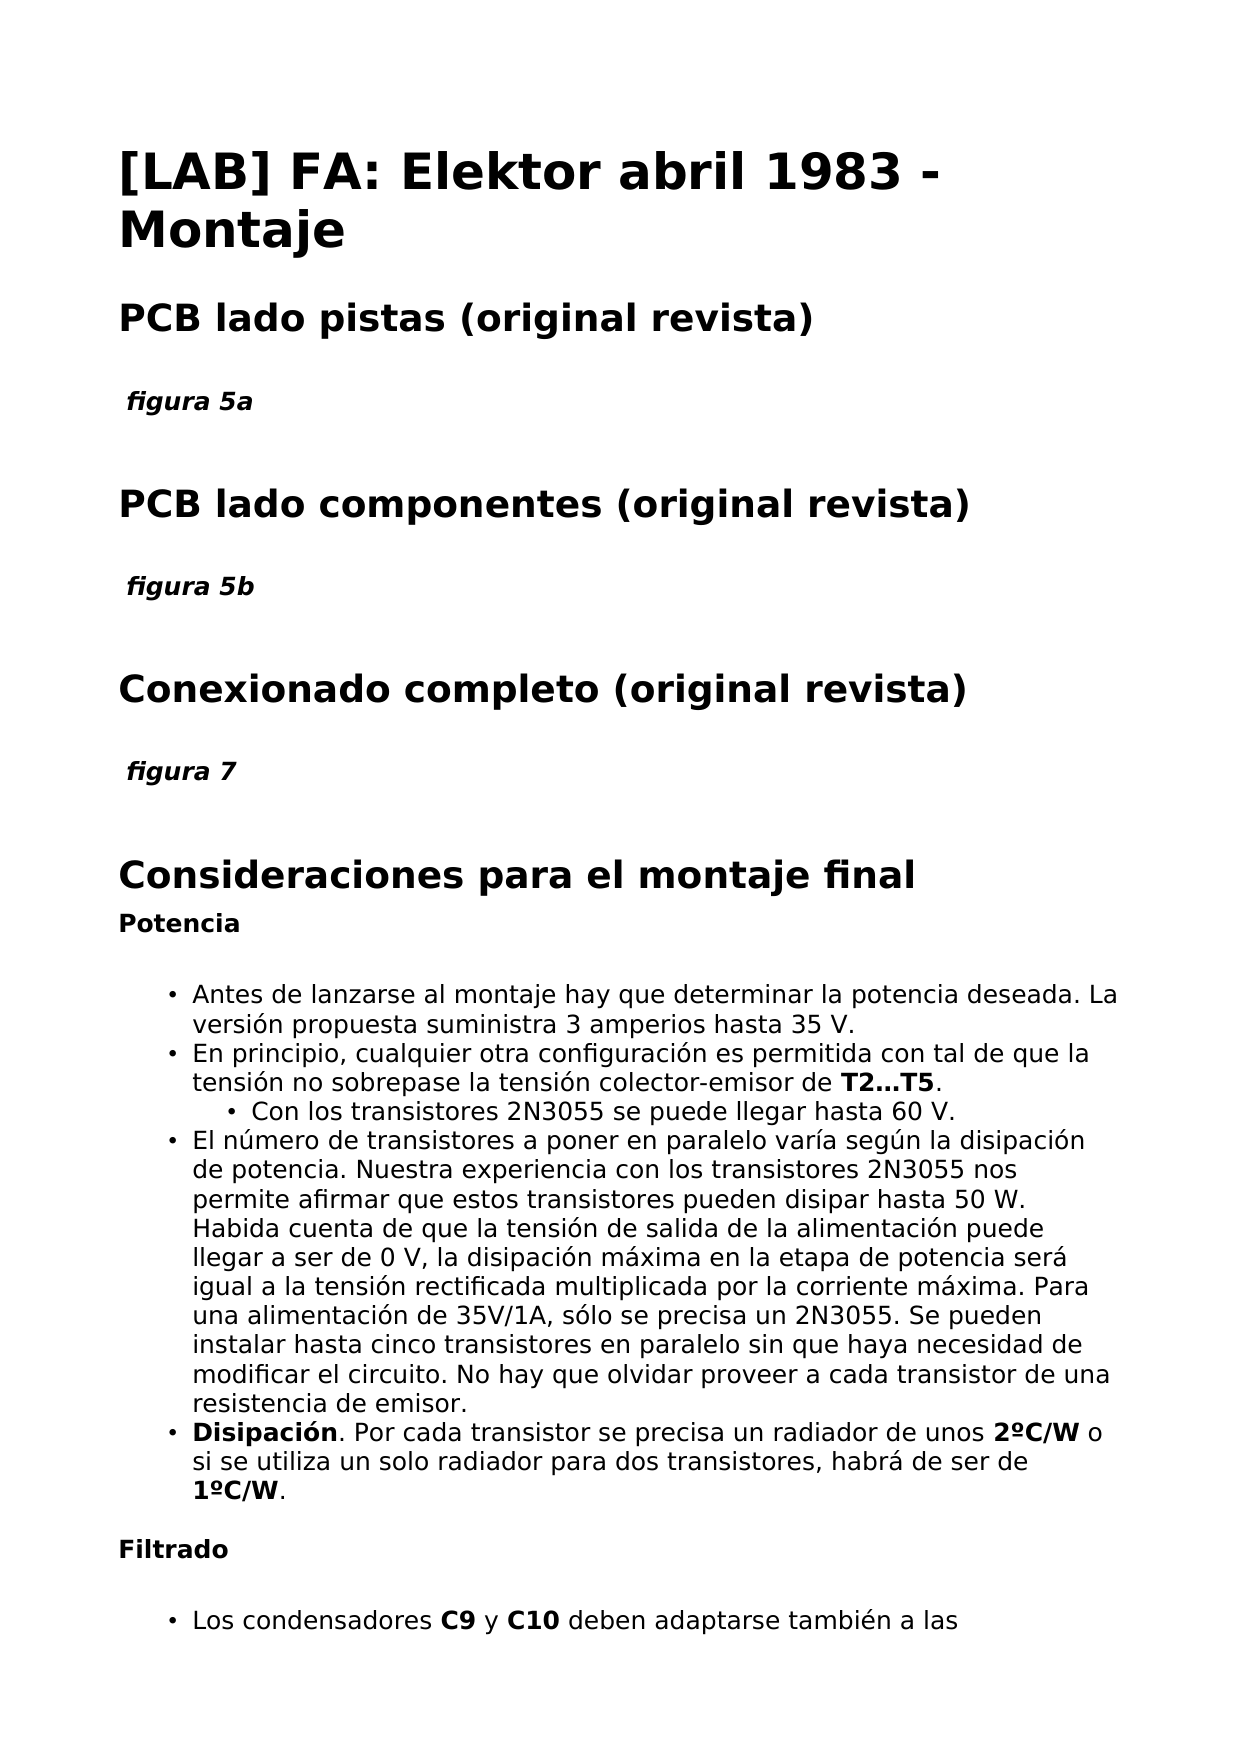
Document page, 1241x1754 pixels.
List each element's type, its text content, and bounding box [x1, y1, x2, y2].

list Disipación. Por cada transistor se precisa un radiador de unos 2ºC/W o si se utiliza un solo radiador para dos transistores, habrá de ser de 1ºC/W. [177, 1418, 1122, 1506]
text Potencia [118, 909, 1122, 939]
list Los condensadores C9 y C10 deben adaptarse también a las [177, 1606, 1122, 1635]
list Con los transistores 2N3055 se puede llegar hasta 60 V. [236, 1097, 1122, 1126]
text Filtrado [118, 1535, 1122, 1564]
subtitle PCB lado pistas (original revista) [118, 297, 1122, 341]
text figura 5b [118, 539, 1122, 630]
list En principio, cualquier otra configuración es permitida con tal de que la tensión no sobrepase la tensión colector-emisor de T2…T5. [177, 1039, 1122, 1097]
text figura 7 [118, 724, 1122, 816]
subtitle Consideraciones para el montaje final [118, 853, 1122, 897]
list El número de transistores a poner en paralelo varía según la disipación de potencia. Nuestra experiencia con los transistores 2N3055 nos permite afirmar que estos transistores pueden disipar hasta 50 W. Habida cuenta de que la tensión de salida de la alimentación puede llegar a ser de 0 V, la disipación máxima en la etapa de potencia será igual a la tensión rectificada multiplicada por la corriente máxima. Para una alimentación de 35V/1A, sólo se precisa un 2N3055. Se pueden instalar hasta cinco transistores en paralelo sin que haya necesidad de modificar el circuito. No hay que olvidar proveer a cada transistor de una resistencia de emisor. [177, 1126, 1122, 1418]
text figura 5a [118, 353, 1122, 445]
subtitle Conexionado completo (original revista) [118, 668, 1122, 712]
subtitle [LAB] FA: Elektor abril 1983 - Montaje [118, 143, 1122, 259]
list Antes de lanzarse al montaje hay que determinar la potencia deseada. La versión propuesta suministra 3 amperios hasta 35 V. [177, 981, 1122, 1039]
subtitle PCB lado componentes (original revista) [118, 482, 1122, 526]
